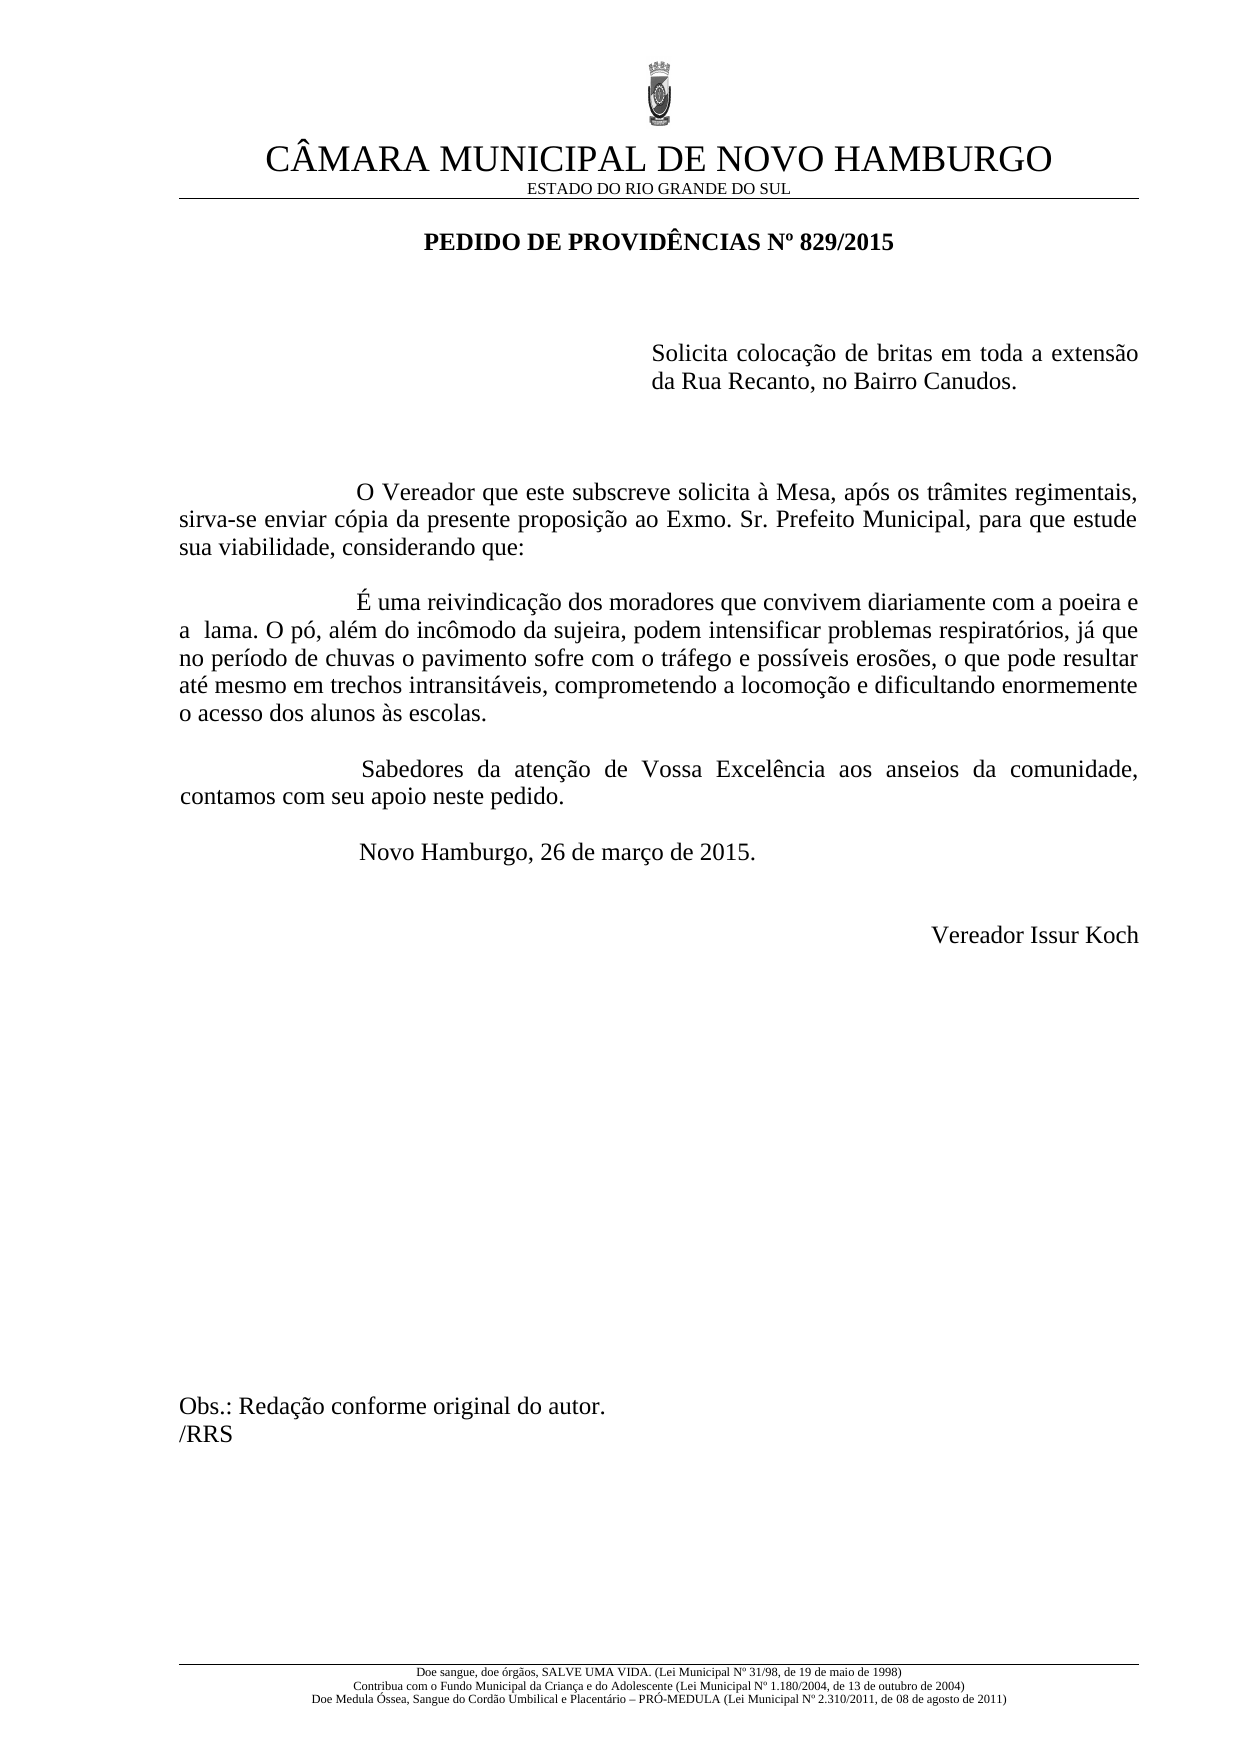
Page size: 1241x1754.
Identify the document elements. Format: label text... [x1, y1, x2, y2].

list Novo Hamburgo, 26 de março de 2015. [359, 838, 1139, 866]
text PEDIDO DE PROVIDÊNCIAS Nº 829/2015 [179, 228, 1139, 256]
text Vereador Issur Koch [179, 921, 1139, 949]
text /RRS [179, 1420, 1139, 1447]
text Solicita colocação de britas em toda a extensão da Rua Recanto, no Bairro Canudos. [651, 339, 1139, 394]
text Obs.: Redação conforme original do autor. [179, 1392, 1139, 1420]
text O Vereador que este subscreve solicita à Mesa, após os trâmites regimentais, sirva-se enviar cópia da presente proposição ao Exmo. Sr. Prefeito Municipal, para que estude sua viabilidade, considerando que: [179, 478, 1139, 561]
text É uma reivindicação dos moradores que convivem diariamente com a poeira e a lama. O pó, além do incômodo da sujeira, podem intensificar problemas respiratórios, já que no período de chuvas o pavimento sofre com o tráfego e possíveis erosões, o que pode resultar até mesmo em trechos intransitáveis, comprometendo a locomoção e dificultando enormemente o acesso dos alunos às escolas. [179, 588, 1139, 727]
text Sabedores da atenção de Vossa Excelência aos anseios da comunidade, contamos com seu apoio neste pedido. [180, 755, 1139, 810]
